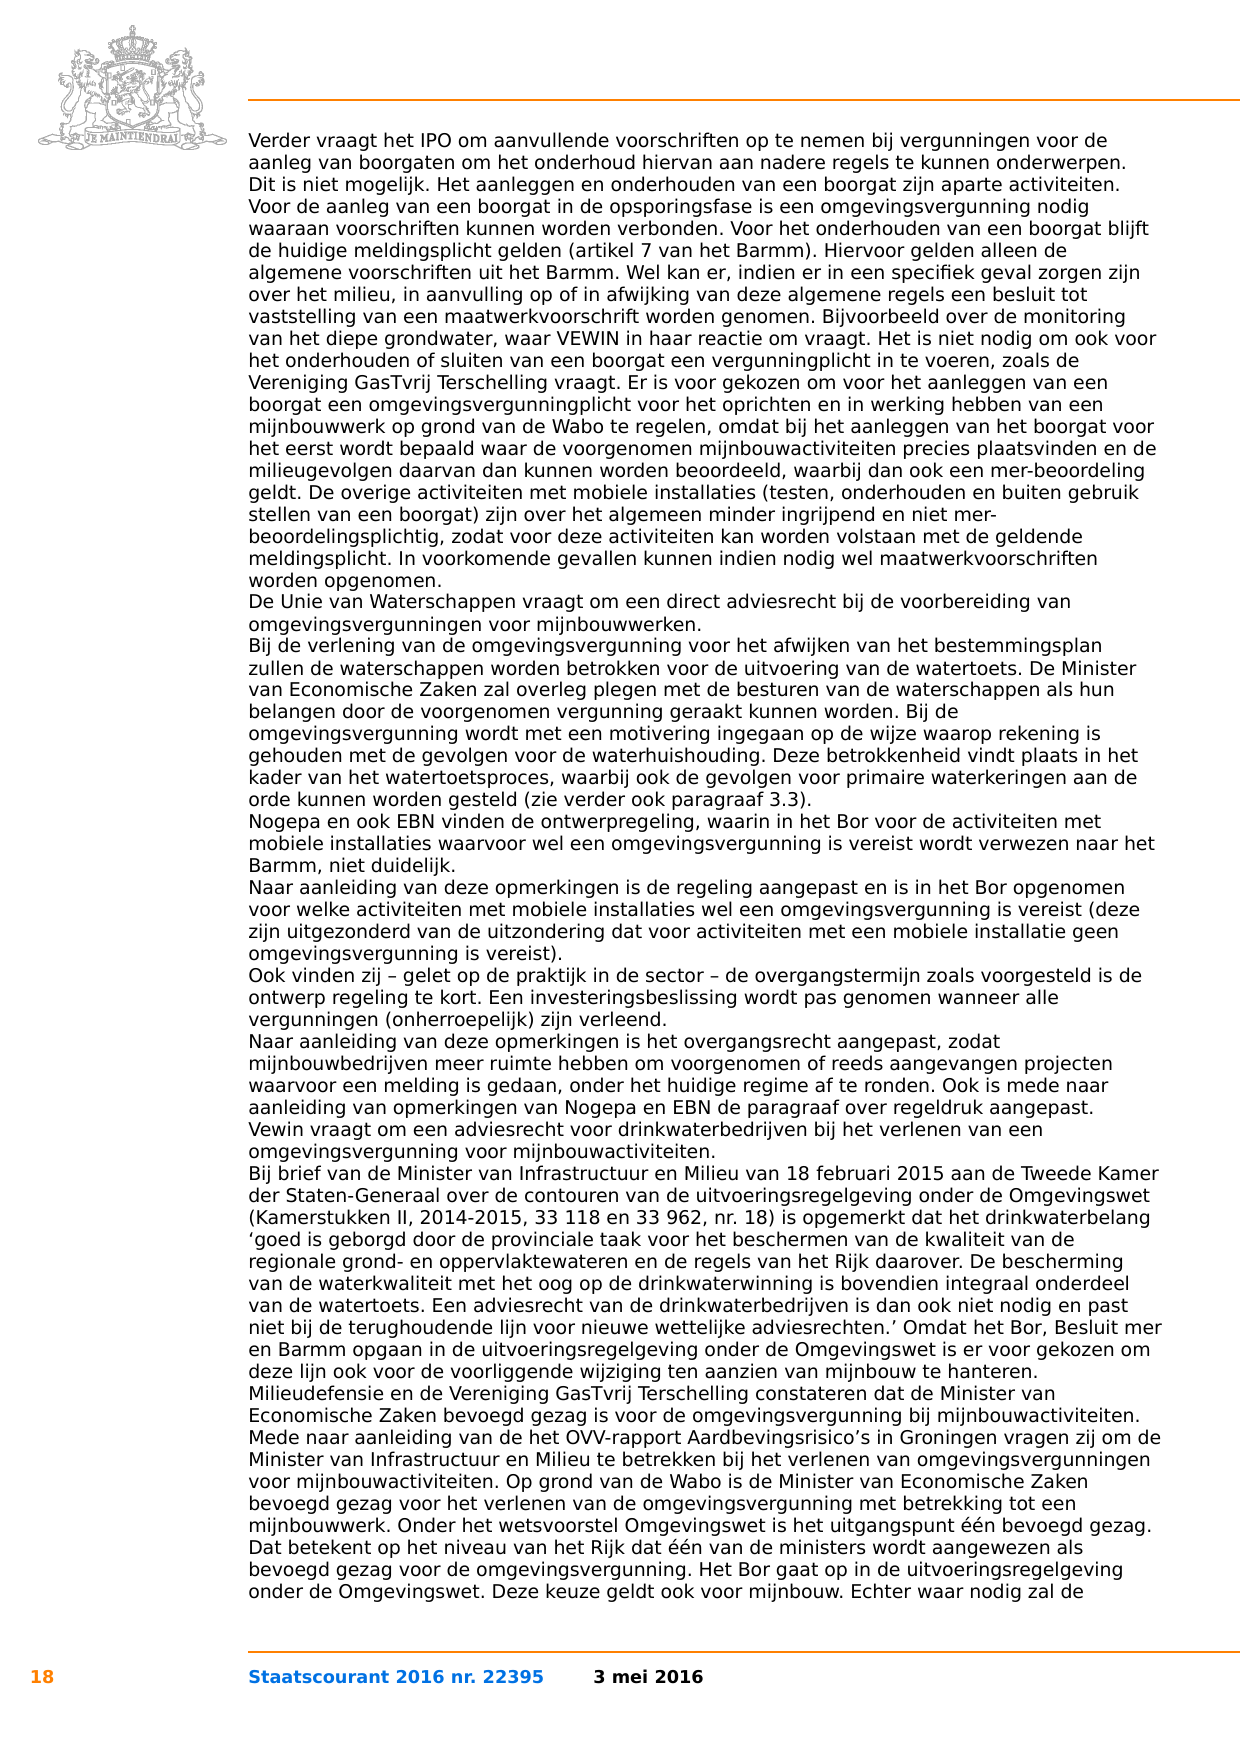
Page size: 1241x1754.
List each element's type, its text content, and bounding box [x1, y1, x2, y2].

text Ook vinden zij – gelet op de praktijk in de sector – de overgangstermijn zoals voorgesteld is de ontwerp regeling te kort. Een investeringsbeslissing wordt pas genomen wanneer alle vergunningen (onherroepelijk) zijn verleend. [248, 965, 1163, 1031]
text Naar aanleiding van deze opmerkingen is het overgangsrecht aangepast, zodat mijnbouwbedrijven meer ruimte hebben om voorgenomen of reeds aangevangen projecten waarvoor een melding is gedaan, onder het huidige regime af te ronden. Ook is mede naar aanleiding van opmerkingen van Nogepa en EBN de paragraaf over regeldruk aangepast. [248, 1031, 1163, 1119]
text Bij de verlening van de omgevingsvergunning voor het afwijken van het bestemmingsplan zullen de waterschappen worden betrokken voor de uitvoering van de watertoets. De Minister van Economische Zaken zal overleg plegen met de besturen van de waterschappen als hun belangen door de voorgenomen vergunning geraakt kunnen worden. Bij de omgevingsvergunning wordt met een motivering ingegaan op de wijze waarop rekening is gehouden met de gevolgen voor de waterhuishouding. Deze betrokkenheid vindt plaats in het kader van het watertoetsproces, waarbij ook de gevolgen voor primaire waterkeringen aan de orde kunnen worden gesteld (zie verder ook paragraaf 3.3). [248, 635, 1163, 811]
text De Unie van Waterschappen vraagt om een direct adviesrecht bij de voorbereiding van omgevingsvergunningen voor mijnbouwwerken. [248, 591, 1163, 635]
text Milieudefensie en de Vereniging GasTvrij Terschelling constateren dat de Minister van Economische Zaken bevoegd gezag is voor de omgevingsvergunning bij mijnbouwactiviteiten. Mede naar aanleiding van de het OVV-rapport Aardbevingsrisico’s in Groningen vragen zij om de Minister van Infrastructuur en Milieu te betrekken bij het verlenen van omgevingsvergunningen voor mijnbouwactiviteiten. Op grond van de Wabo is de Minister van Economische Zaken bevoegd gezag voor het verlenen van de omgevingsvergunning met betrekking tot een mijnbouwwerk. Onder het wetsvoorstel Omgevingswet is het uitgangspunt één bevoegd gezag. Dat betekent op het niveau van het Rijk dat één van de ministers wordt aangewezen als bevoegd gezag voor de omgevingsvergunning. Het Bor gaat op in de uitvoeringsregelgeving onder de Omgevingswet. Deze keuze geldt ook voor mijnbouw. Echter waar nodig zal de [248, 1383, 1163, 1602]
text Verder vraagt het IPO om aanvullende voorschriften op te nemen bij vergunningen voor de aanleg van boorgaten om het onderhoud hiervan aan nadere regels te kunnen onderwerpen. [248, 130, 1163, 174]
text Naar aanleiding van deze opmerkingen is de regeling aangepast en is in het Bor opgenomen voor welke activiteiten met mobiele installaties wel een omgevingsvergunning is vereist (deze zijn uitgezonderd van de uitzondering dat voor activiteiten met een mobiele installatie geen omgevingsvergunning is vereist). [248, 877, 1163, 965]
text Nogepa en ook EBN vinden de ontwerpregeling, waarin in het Bor voor de activiteiten met mobiele installaties waarvoor wel een omgevingsvergunning is vereist wordt verwezen naar het Barmm, niet duidelijk. [248, 811, 1163, 877]
picture [38, 25, 227, 150]
text Dit is niet mogelijk. Het aanleggen en onderhouden van een boorgat zijn aparte activiteiten. Voor de aanleg van een boorgat in de opsporingsfase is een omgevingsvergunning nodig waaraan voorschriften kunnen worden verbonden. Voor het onderhouden van een boorgat blijft de huidige meldingsplicht gelden (artikel 7 van het Barmm). Hiervoor gelden alleen de algemene voorschriften uit het Barmm. Wel kan er, indien er in een specifiek geval zorgen zijn over het milieu, in aanvulling op of in afwijking van deze algemene regels een besluit tot vaststelling van een maatwerkvoorschrift worden genomen. Bijvoorbeeld over de monitoring van het diepe grondwater, waar VEWIN in haar reactie om vraagt. Het is niet nodig om ook voor het onderhouden of sluiten van een boorgat een vergunningplicht in te voeren, zoals de Vereniging GasTvrij Terschelling vraagt. Er is voor gekozen om voor het aanleggen van een boorgat een omgevingsvergunningplicht voor het oprichten en in werking hebben van een mijnbouwwerk op grond van de Wabo te regelen, omdat bij het aanleggen van het boorgat voor het eerst wordt bepaald waar de voorgenomen mijnbouwactiviteiten precies plaatsvinden en de milieugevolgen daarvan dan kunnen worden beoordeeld, waarbij dan ook een mer-beoordeling geldt. De overige activiteiten met mobiele installaties (testen, onderhouden en buiten gebruik stellen van een boorgat) zijn over het algemeen minder ingrijpend en niet mer-beoordelingsplichtig, zodat voor deze activiteiten kan worden volstaan met de geldende meldingsplicht. In voorkomende gevallen kunnen indien nodig wel maatwerkvoorschriften worden opgenomen. [248, 174, 1163, 591]
text Bij brief van de Minister van Infrastructuur en Milieu van 18 februari 2015 aan de Tweede Kamer der Staten-Generaal over de contouren van de uitvoeringsregelgeving onder de Omgevingswet (Kamerstukken II, 2014-2015, 33 118 en 33 962, nr. 18) is opgemerkt dat het drinkwaterbelang ‘goed is geborgd door de provinciale taak voor het beschermen van de kwaliteit van de regionale grond- en oppervlaktewateren en de regels van het Rijk daarover. De bescherming van de waterkwaliteit met het oog op de drinkwaterwinning is bovendien integraal onderdeel van de watertoets. Een adviesrecht van de drinkwaterbedrijven is dan ook niet nodig en past niet bij de terughoudende lijn voor nieuwe wettelijke adviesrechten.’ Omdat het Bor, Besluit mer en Barmm opgaan in de uitvoeringsregelgeving onder de Omgevingswet is er voor gekozen om deze lijn ook voor de voorliggende wijziging ten aanzien van mijnbouw te hanteren. [248, 1163, 1163, 1383]
text Vewin vraagt om een adviesrecht voor drinkwaterbedrijven bij het verlenen van een omgevingsvergunning voor mijnbouwactiviteiten. [248, 1119, 1163, 1163]
